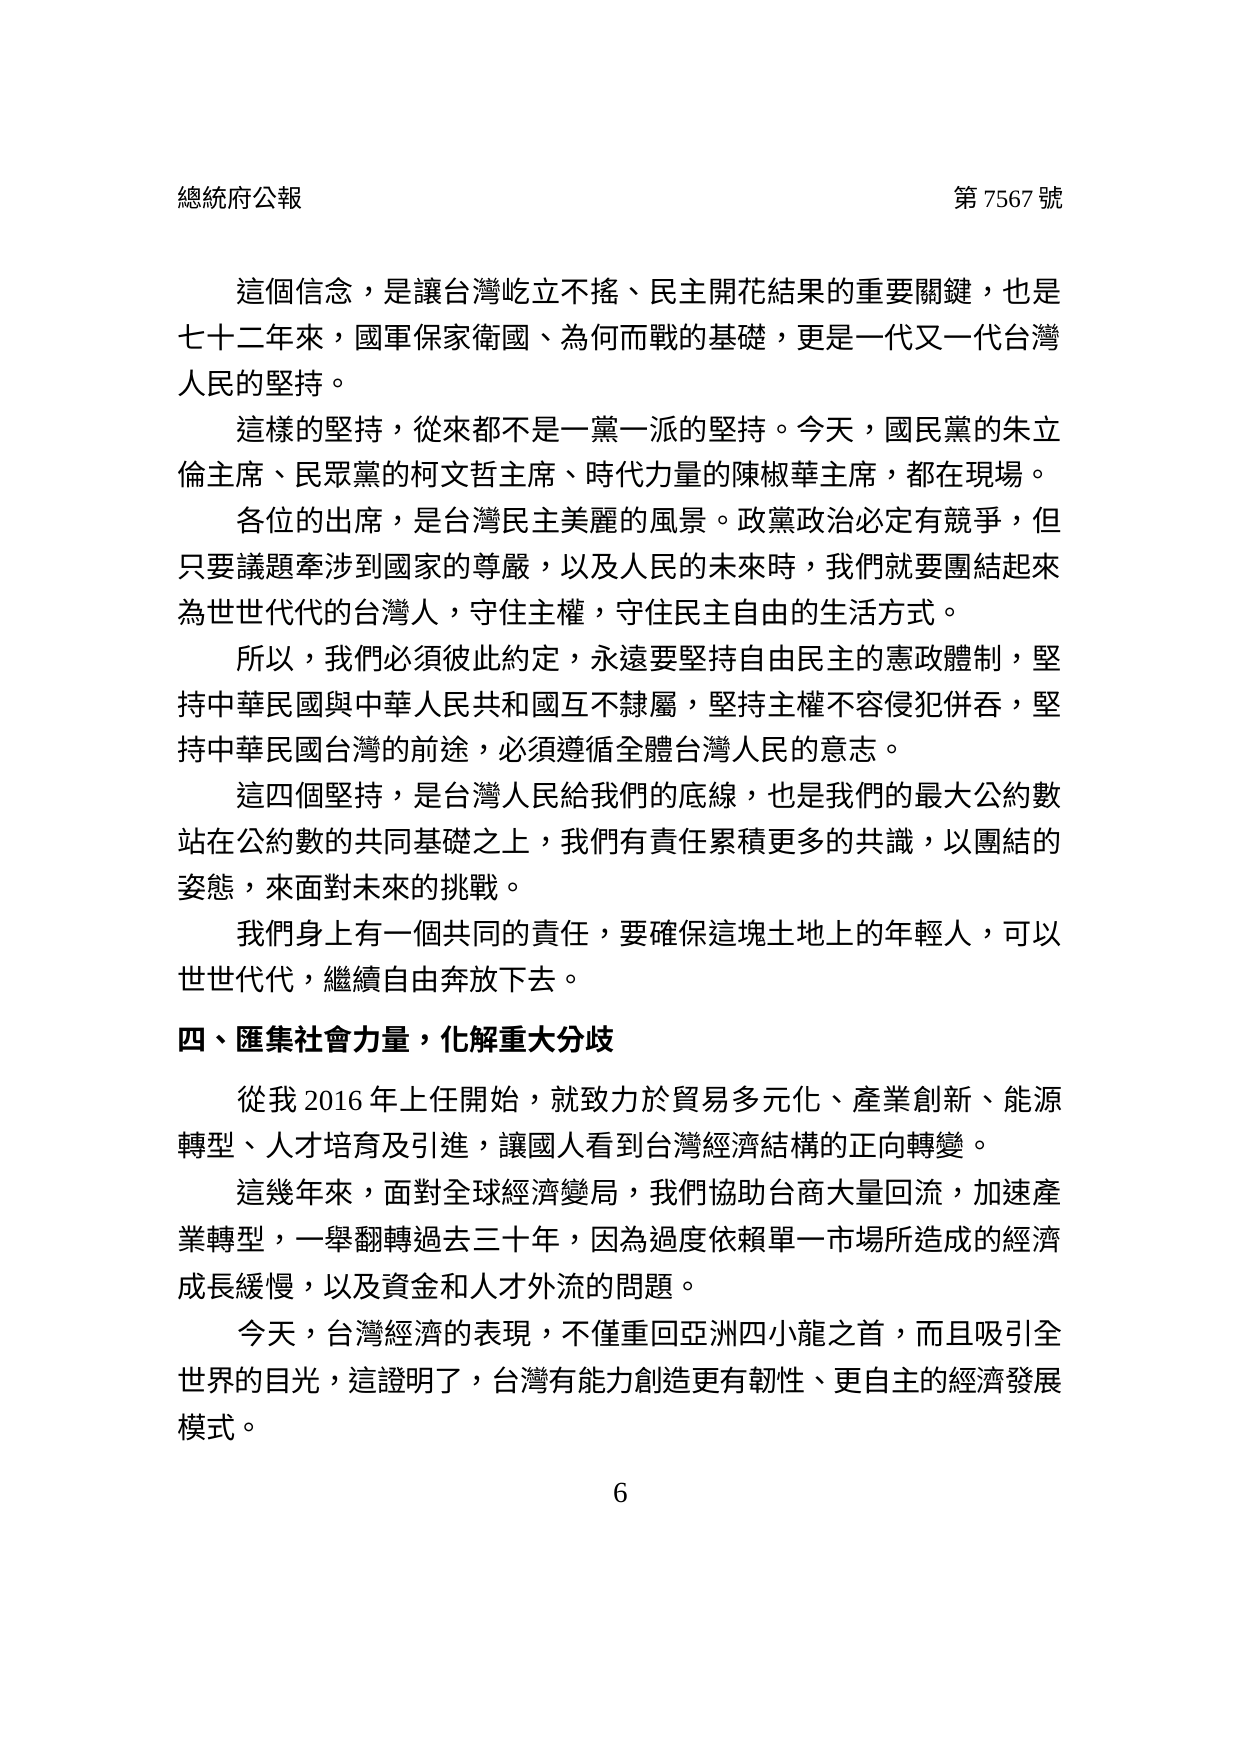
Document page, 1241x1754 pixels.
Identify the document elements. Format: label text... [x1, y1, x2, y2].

text 這幾年來，面對全球經濟變局，我們協助台商大量回流，加速產業轉型，一舉翻轉過去三十年，因為過度依賴單一市場所造成的經濟成長緩慢，以及資金和人才外流的問題。 [177, 1166, 1063, 1307]
text 這四個堅持，是台灣人民給我們的底線，也是我們的最大公約數，站在公約數的共同基礎之上，我們有責任累積更多的共識，以團結的姿態，來面對未來的挑戰。 [177, 770, 1063, 907]
text 從我2016年上任開始，就致力於貿易多元化、產業創新、能源轉型、人才培育及引進，讓國人看到台灣經濟結構的正向轉變。 [177, 1072, 1063, 1166]
text 今天，台灣經濟的表現，不僅重回亞洲四小龍之首，而且吸引全世界的目光，這證明了，台灣有能力創造更有韌性、更自主的經濟發展模式。 [177, 1307, 1063, 1447]
text 這個信念，是讓台灣屹立不搖、民主開花結果的重要關鍵，也是七十二年來，國軍保家衛國、為何而戰的基礎，更是一代又一代台灣人民的堅持。 [177, 266, 1063, 403]
text 各位的出席，是台灣民主美麗的風景。政黨政治必定有競爭，但只要議題牽涉到國家的尊嚴，以及人民的未來時，我們就要團結起來，為世世代代的台灣人，守住主權，守住民主自由的生活方式。 [177, 495, 1063, 632]
text 所以，我們必須彼此約定，永遠要堅持自由民主的憲政體制，堅持中華民國與中華人民共和國互不隸屬，堅持主權不容侵犯併吞，堅持中華民國台灣的前途，必須遵循全體台灣人民的意志。 [177, 632, 1063, 770]
text 四、匯集社會力量，化解重大分歧 [177, 1012, 1063, 1060]
text 這樣的堅持，從來都不是一黨一派的堅持。今天，國民黨的朱立倫主席、民眾黨的柯文哲主席、時代力量的陳椒華主席，都在現場。 [177, 403, 1063, 495]
text 我們身上有一個共同的責任，要確保這塊土地上的年輕人，可以世世代代，繼續自由奔放下去。 [177, 907, 1063, 999]
